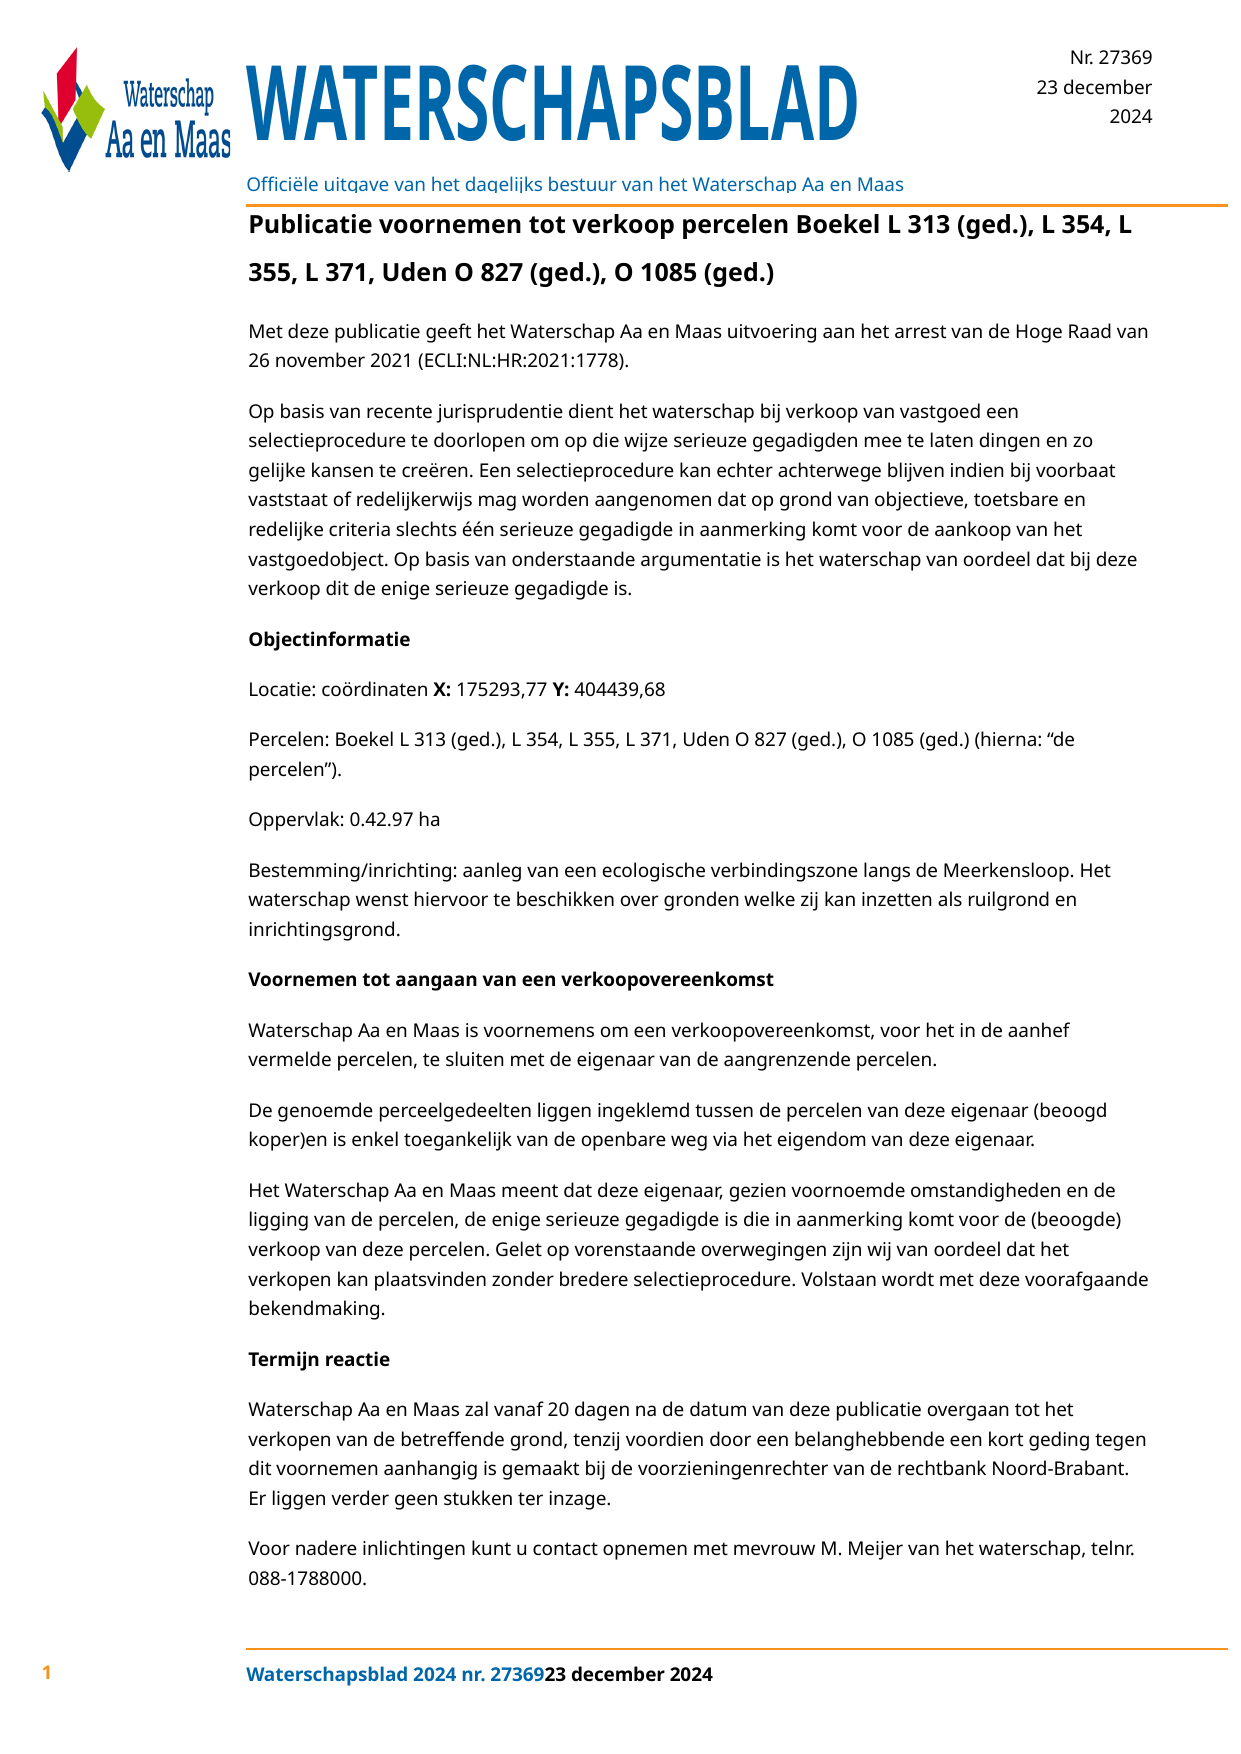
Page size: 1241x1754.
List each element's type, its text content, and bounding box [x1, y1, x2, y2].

text Publicatie voornemen tot verkoop percelen Boekel L 313 (ged.), L 354, L 355, L 371, Uden O 827 (ged.), O 1085 (ged.) [248, 207, 1152, 288]
text Voornemen tot aangaan van een verkoopovereenkomst [248, 967, 1152, 992]
text Bestemming/inrichting: aanleg van een ecologische verbindingszone langs de Meerkensloop. Het waterschap wenst hiervoor te beschikken over gronden welke zij kan inzetten als ruilgrond en inrichtingsgrond. [248, 857, 1152, 942]
text Voor nadere inlichtingen kunt u contact opnemen met mevrouw M. Meijer van het waterschap, telnr. 088-1788000. [248, 1535, 1152, 1591]
text Locatie: coördinaten X: 175293,77 Y: 404439,68 [248, 676, 1152, 702]
picture [41, 47, 231, 172]
text Waterschap Aa en Maas zal vanaf 20 dagen na de datum van deze publicatie overgaan tot het verkopen van de betreffende grond, tenzij voordien door een belanghebbende een kort geding tegen dit voornemen aanhangig is gemaakt bij de voorzieningenrechter van de rechtbank Noord-Brabant. Er liggen verder geen stukken ter inzage. [248, 1396, 1152, 1511]
text Op basis van recente jurisprudentie dient het waterschap bij verkoop van vastgoed een selectieprocedure te doorlopen om op die wijze serieuze gegadigden mee te laten dingen en zo gelijke kansen te creëren. Een selectieprocedure kan echter achterwege blijven indien bij voorbaat vaststaat of redelijkerwijs mag worden aangenomen dat op grond van objectieve, toetsbare en redelijke criteria slechts één serieuze gegadigde in aanmerking komt voor de aankoop van het vastgoedobject. Op basis van onderstaande argumentatie is het waterschap van oordeel dat bij deze verkoop dit de enige serieuze gegadigde is. [248, 398, 1152, 601]
text De genoemde perceelgedeelten liggen ingeklemd tussen de percelen van deze eigenaar (beoogd koper)en is enkel toegankelijk van de openbare weg via het eigendom van deze eigenaar. [248, 1097, 1152, 1152]
text Oppervlak: 0.42.97 ha [248, 807, 1152, 832]
text Het Waterschap Aa en Maas meent dat deze eigenaar, gezien voornoemde omstandigheden en de ligging van de percelen, de enige serieuze gegadigde is die in aanmerking komt voor de (beoogde) verkoop van deze percelen. Gelet op vorenstaande overwegingen zijn wij van oordeel dat het verkopen kan plaatsvinden zonder bredere selectieprocedure. Volstaan wordt met deze voorafgaande bekendmaking. [248, 1177, 1152, 1321]
text Percelen: Boekel L 313 (ged.), L 354, L 355, L 371, Uden O 827 (ged.), O 1085 (ged.) (hierna: “de percelen”). [248, 727, 1152, 782]
text Termijn reactie [248, 1346, 1152, 1372]
text Waterschap Aa en Maas is voornemens om een verkoopovereenkomst, voor het in de aanhef vermelde percelen, te sluiten met de eigenaar van de aangrenzende percelen. [248, 1017, 1152, 1072]
text Objectinformatie [248, 626, 1152, 652]
text Met deze publicatie geeft het Waterschap Aa en Maas uitvoering aan het arrest van de Hoge Raad van 26 november 2021 (ECLI:NL:HR:2021:1778). [248, 318, 1152, 373]
